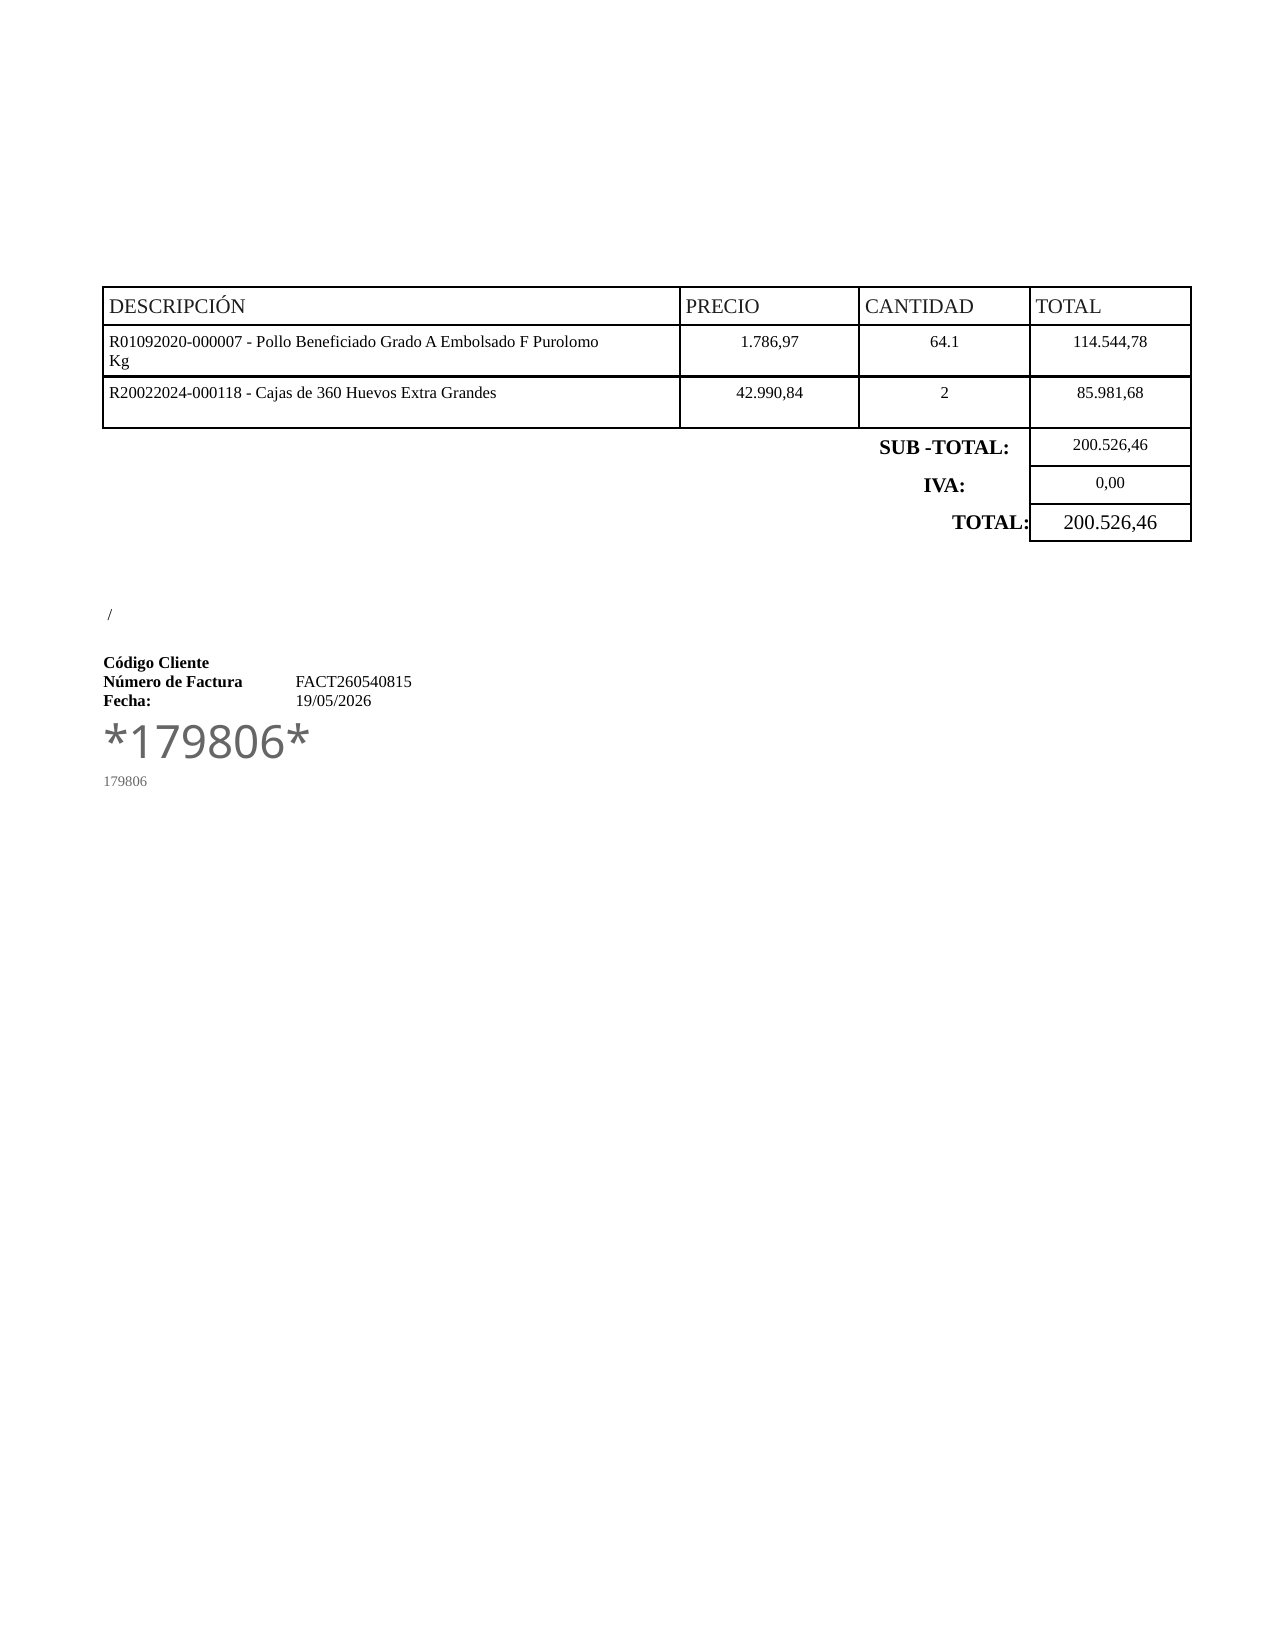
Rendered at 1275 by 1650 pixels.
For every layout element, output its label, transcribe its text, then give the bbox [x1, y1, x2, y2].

table_cell R01092020-000007 - Pollo Beneficiado Grado A Embolsado F Purolomo Kg [104, 326, 679, 375]
table_header PRECIO [681, 288, 858, 323]
table_cell 200.526,46 [1031, 429, 1190, 465]
table_header TOTAL [1031, 288, 1190, 323]
table_cell FACT260540815 [295, 672, 517, 691]
table_cell [103, 585, 858, 604]
table_header CANTIDAD [860, 288, 1029, 323]
table_cell 19/05/2026 [295, 691, 517, 710]
table_cell 2 [860, 378, 1029, 427]
table_cell Número de Factura [103, 672, 295, 691]
table_cell 64.1 [860, 326, 1029, 375]
table_cell 42.990,84 [681, 378, 858, 427]
table_cell TOTAL: [859, 503, 1029, 540]
table_cell 0,00 [1031, 467, 1190, 502]
table_cell IVA: [859, 465, 1029, 502]
table_cell R20022024-000118 - Cajas de 360 Huevos Extra Grandes [104, 378, 679, 427]
table_header [295, 653, 517, 672]
text 179806 [103, 772, 1137, 789]
table_cell [103, 429, 859, 540]
table_header Código Cliente [103, 653, 295, 672]
table_cell / [103, 605, 858, 624]
table_cell 114.544,78 [1031, 326, 1190, 375]
text *179806* [103, 710, 1137, 772]
table_cell 1.786,97 [681, 326, 858, 375]
table_header [103, 542, 858, 566]
table_cell 200.526,46 [1031, 505, 1190, 540]
table_cell 85.981,68 [1031, 378, 1190, 427]
table_cell Fecha: [103, 691, 295, 710]
table_cell [103, 566, 858, 585]
table_header DESCRIPCIÓN [104, 288, 679, 323]
table_cell SUB -TOTAL: [859, 429, 1029, 465]
